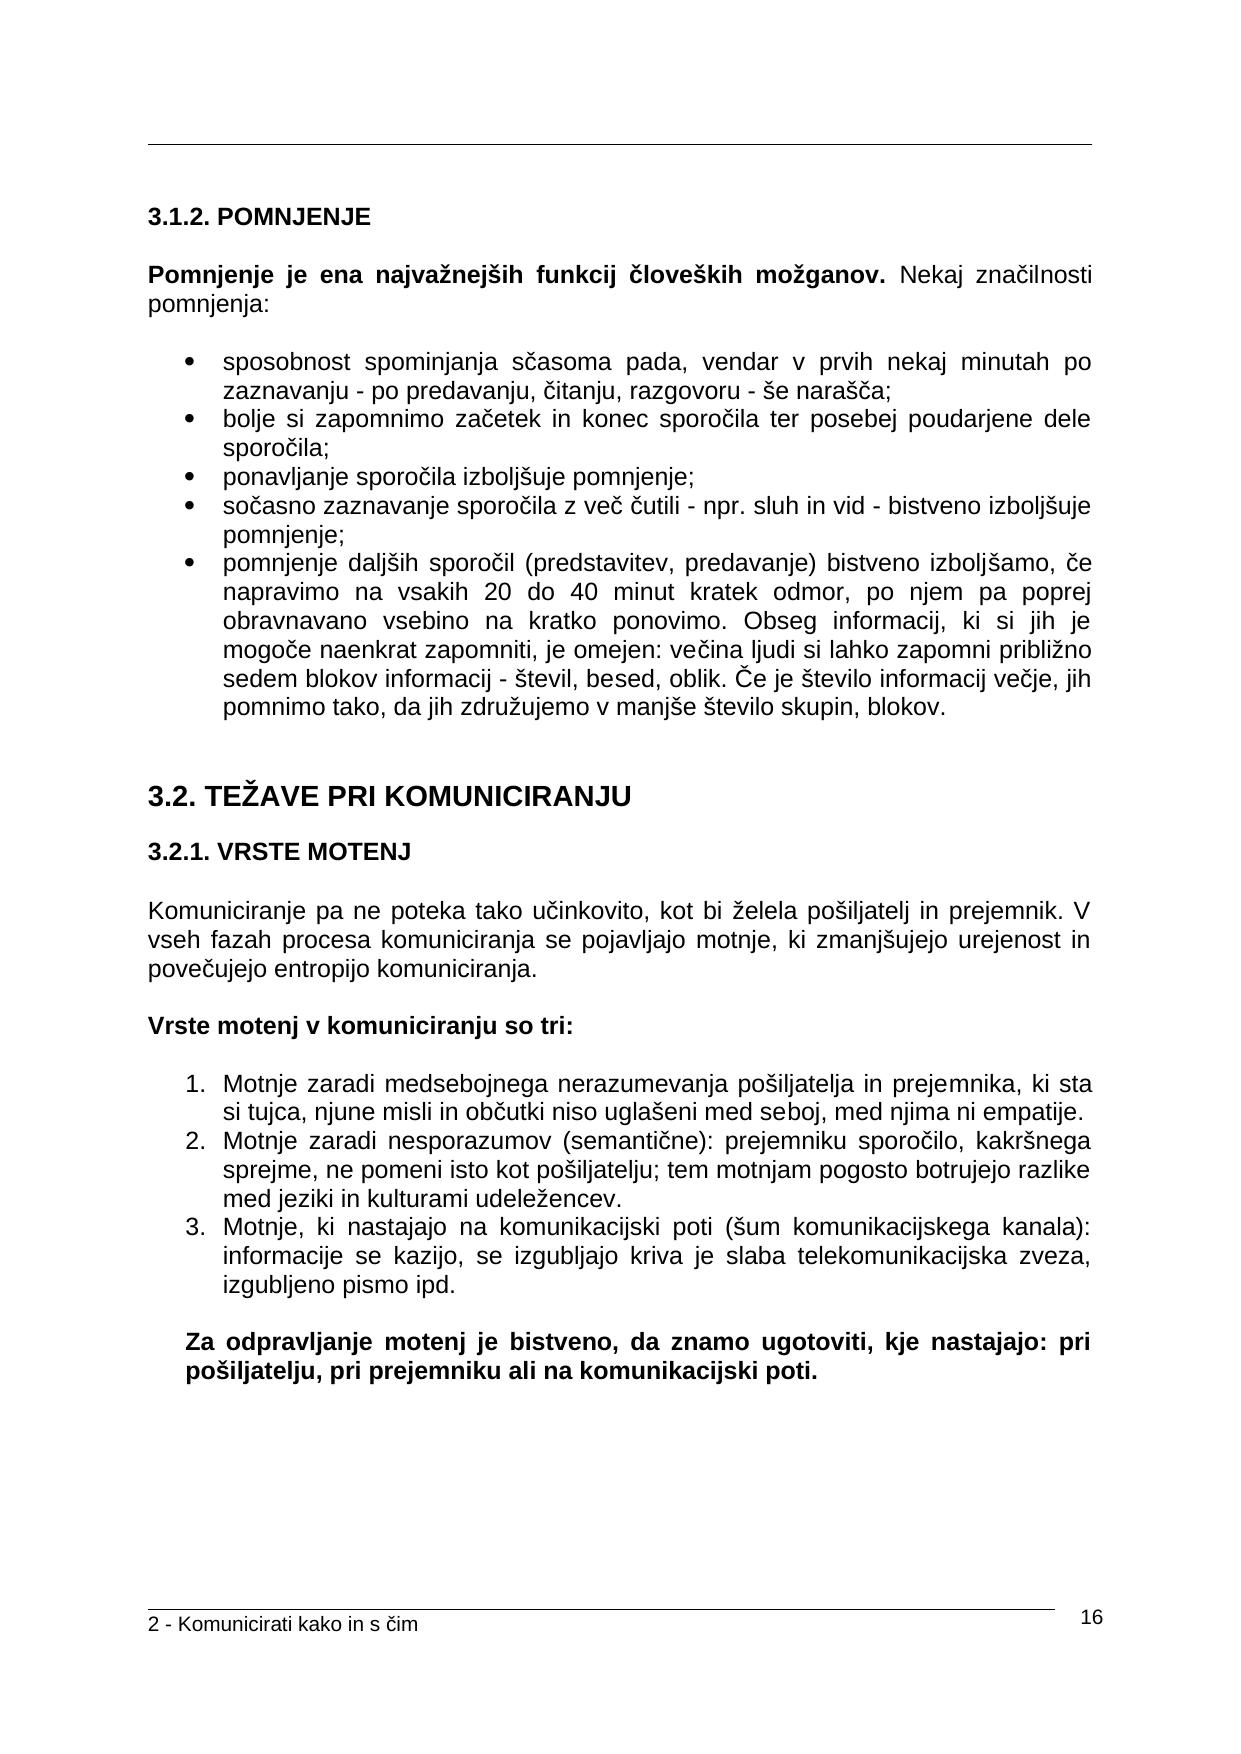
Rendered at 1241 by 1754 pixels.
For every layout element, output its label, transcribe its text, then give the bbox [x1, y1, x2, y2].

list pomnjenje daljših sporočil (predstavitev, predavanje) bistveno izbolj­šamo, če napravimo na vsakih 20 do 40 minut kratek odmor, po njem pa poprej obravnavano vsebino na kratko ponovimo. Obseg informacij, ki si jih je mogoče naenkrat zapomniti, je omejen: ve­čina ljudi si lahko zapomni približno sedem blokov informacij - števil, be­sed, oblik. Če je število informacij večje, jih pomnimo tako, da jih združu­jemo v manjše število skupin, blokov. [185, 548, 1092, 721]
list sočasno zaznavanje sporočila z več čutili - npr. sluh in vid - bistveno izboljšuje pomnjenje; [185, 491, 1092, 548]
list ponavljanje sporočila izboljšuje pomnjenje; [185, 462, 1092, 491]
subtitle 3.2.1. VRSTE MOTENJ [148, 837, 1092, 866]
list sposobnost spominjanja sčasoma pada, vendar v prvih nekaj minutah po zaznavanju - po predavanju, čitanju, razgovoru - še narašča; [185, 347, 1092, 404]
subtitle 3.2. TEŽAVE PRI KOMUNICIRANJU [148, 778, 1092, 812]
list Motnje zaradi nesporazumov (semantične): prejemniku sporočilo, kakršnega sprejme, ne pomeni isto kot pošiljatelju; tem motnjam pogosto botrujejo razlike med jeziki in kulturami udeležencev. [185, 1126, 1092, 1212]
text Pomnjenje je ena najvažnejših funkcij človeških možganov. Nekaj značil­nosti pomnjenja: [148, 261, 1092, 318]
list bolje si zapomnimo začetek in konec sporočila ter posebej poudarjene dele sporočila; [185, 404, 1092, 462]
subtitle 3.1.2. POMNJENJE [148, 201, 1092, 230]
list Motnje zaradi medsebojnega nerazumevanja pošiljatelja in preje­mnika, ki sta si tujca, njune misli in občutki niso uglašeni med se­boj, med njima ni empatije. [185, 1069, 1092, 1126]
text Komuniciranje pa ne poteka tako učinkovito, kot bi želela pošiljatelj in prejemnik. V vseh fazah procesa komuniciranja se pojavljajo motnje, ki zmanjšujejo urejenost in povečujejo entropijo komuniciranja. [148, 896, 1092, 982]
text Vrste motenj v komuniciranju so tri: [148, 1011, 1092, 1040]
list Motnje, ki nastajajo na komunikacijski poti (šum komunikacijskega kanala): informacije se kazijo, se izgubljajo kriva je slaba telekomunikacijska zveza, izgubljeno pismo ipd. [185, 1212, 1092, 1299]
text Za odpravljanje motenj je bistveno, da znamo ugotoviti, kje nastajajo: pri pošiljatelju, pri prejemniku ali na komunikacijski poti. [185, 1327, 1092, 1385]
